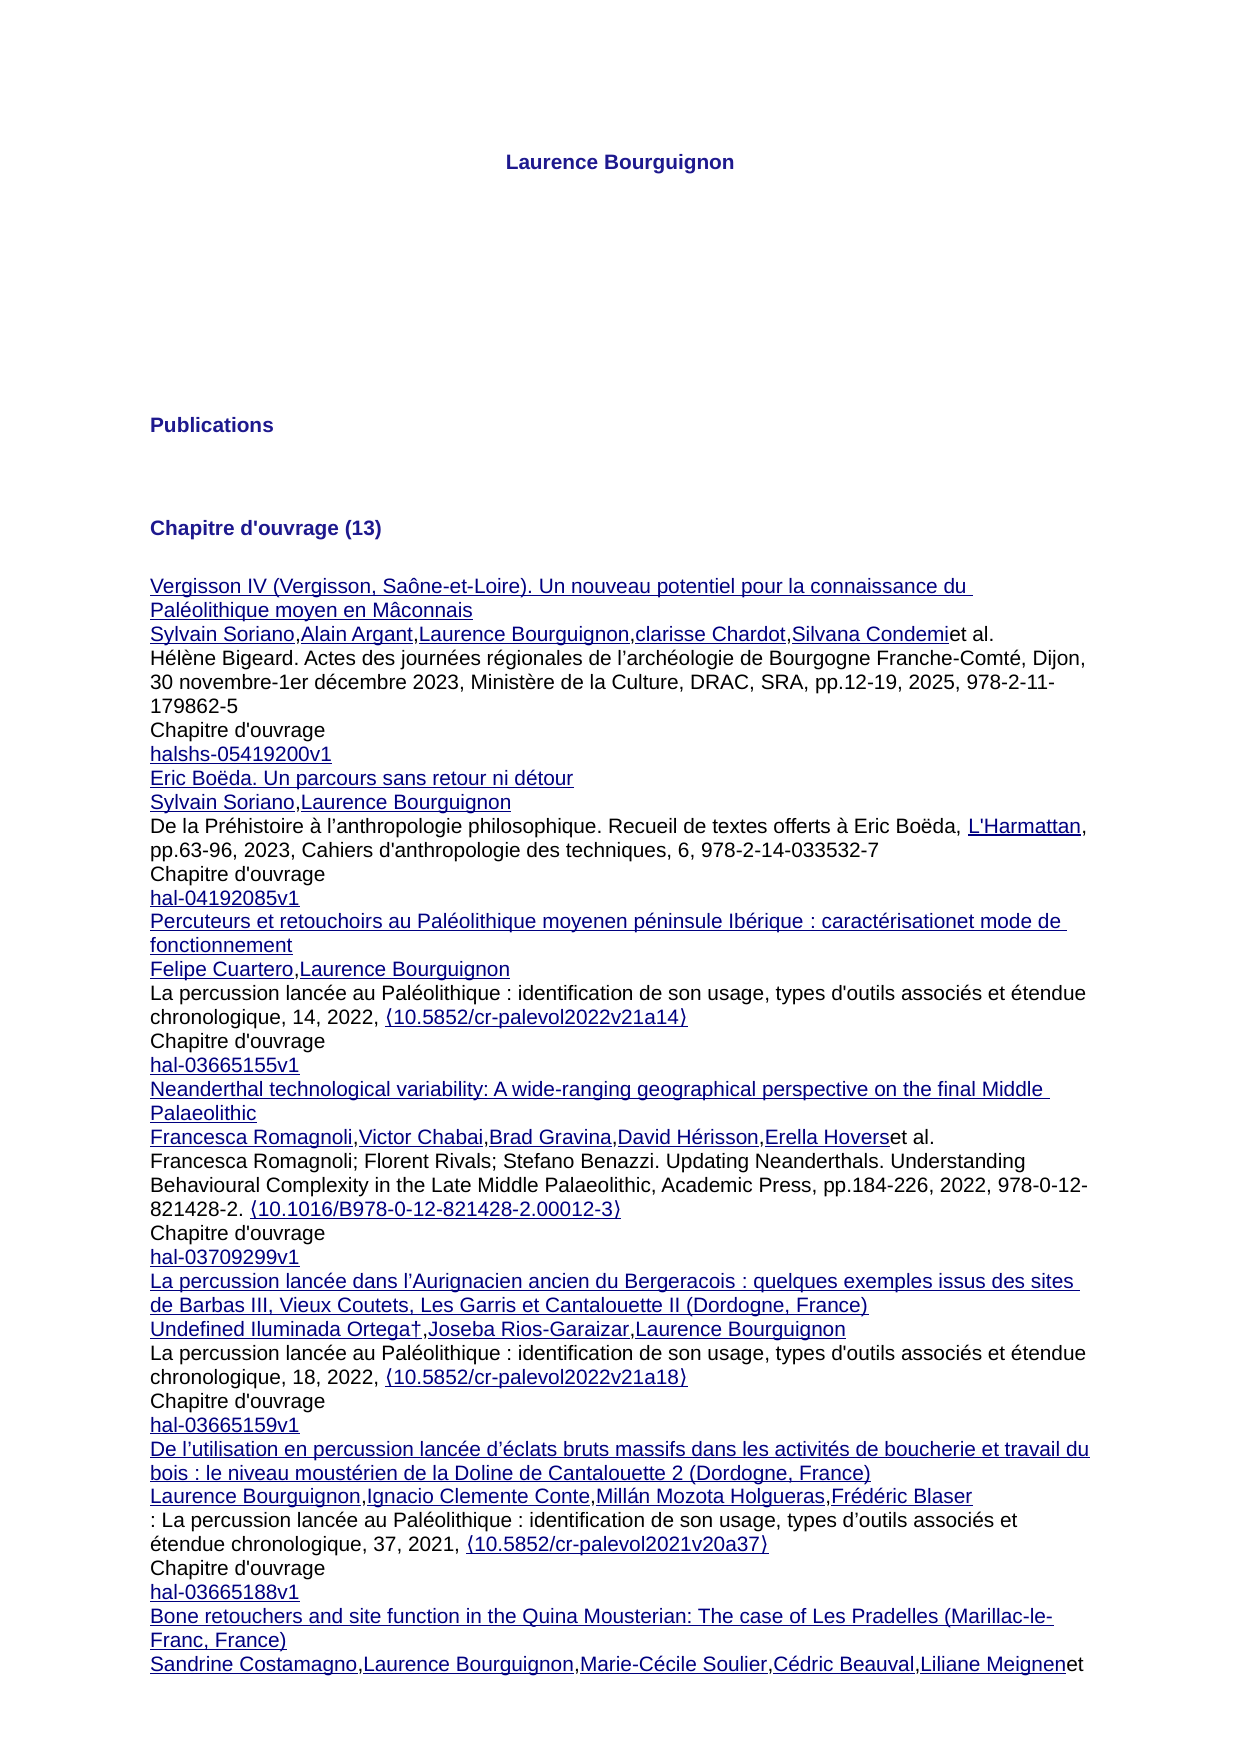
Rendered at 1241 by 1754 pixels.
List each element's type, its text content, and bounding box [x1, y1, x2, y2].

table_cell Percuteurs et retouchoirs au Paléolithique moyenen péninsule Ibérique : caractérisationet mode de fonctionnement Felipe Cuartero,Laurence Bourguignon La percussion lancée au Paléolithique : identification de son usage, types d'outils associés et étendue chronologique, 14, 2022, ⟨10.5852/cr-palevol2022v21a14⟩ Chapitre d'ouvrage hal-03665155v1 [150, 909, 1090, 1077]
table_cell De l’utilisation en percussion lancée d’éclats bruts massifs dans les activités de boucherie et travail du [150, 1436, 1090, 1457]
table_cell Bone retouchers and site function in the Quina Mousterian: The case of Les Pradelles (Marillac-le-Franc, France) Sandrine Costamagno,Laurence Bourguignon,Marie-Cécile Soulier,Cédric Beauval,Liliane Meignenet [150, 1604, 1090, 1676]
table_cell bois : le niveau moustérien de la Doline de Cantalouette 2 (Dordogne, France) Laurence Bourguignon,Ignacio Clemente Conte,Millán Mozota Holgueras,Frédéric Blaser : La percussion lancée au Paléolithique : identification de son usage, types d’outils associés et étendue chronologique, 37, 2021, ⟨10.5852/cr-palevol2021v20a37⟩ Chapitre d'ouvrage hal-03665188v1 [150, 1458, 1090, 1604]
table_cell La percussion lancée dans l’Aurignacien ancien du Bergeracois : quelques exemples issus des sites de Barbas III, Vieux Coutets, Les Garris et Cantalouette II (Dordogne, France) Undefined Iluminada Ortega†,Joseba Rios-Garaizar,Laurence Bourguignon La percussion lancée au Paléolithique : identification de son usage, types d'outils associés et étendue chronologique, 18, 2022, ⟨10.5852/cr-palevol2022v21a18⟩ Chapitre d'ouvrage hal-03665159v1 [150, 1269, 1090, 1436]
table_cell Eric Boëda. Un parcours sans retour ni détour Sylvain Soriano,Laurence Bourguignon De la Préhistoire à l’anthropologie philosophique. Recueil de textes offerts à Eric Boëda, L'Harmattan, pp.63-96, 2023, Cahiers d'anthropologie des techniques, 6, 978-2-14-033532-7 Chapitre d'ouvrage hal-04192085v1 [150, 766, 1090, 909]
subtitle Laurence Bourguignon [150, 150, 1090, 174]
subtitle Chapitre d'ouvrage (13) [150, 516, 1090, 539]
table_header Vergisson IV (Vergisson, Saône-et-Loire). Un nouveau potentiel pour la connaissance du Paléolithique moyen en Mâconnais Sylvain Soriano,Alain Argant,Laurence Bourguignon,clarisse Chardot,Silvana Condemiet al. Hélène Bigeard. Actes des journées régionales de l’archéologie de Bourgogne Franche-Comté, Dijon, 30 novembre-1er décembre 2023, Ministère de la Culture, DRAC, SRA, pp.12-19, 2025, 978-2-11-179862-5 Chapitre d'ouvrage halshs-05419200v1 [150, 574, 1090, 766]
table_cell Neanderthal technological variability: A wide-ranging geographical perspective on the final Middle Palaeolithic Francesca Romagnoli,Victor Chabai,Brad Gravina,David Hérisson,Erella Hoverset al. Francesca Romagnoli; Florent Rivals; Stefano Benazzi. Updating Neanderthals. Understanding Behavioural Complexity in the Late Middle Palaeolithic, Academic Press, pp.184-226, 2022, 978-0-12-821428-2. ⟨10.1016/B978-0-12-821428-2.00012-3⟩ Chapitre d'ouvrage hal-03709299v1 [150, 1077, 1090, 1269]
subtitle Publications [150, 412, 1090, 436]
